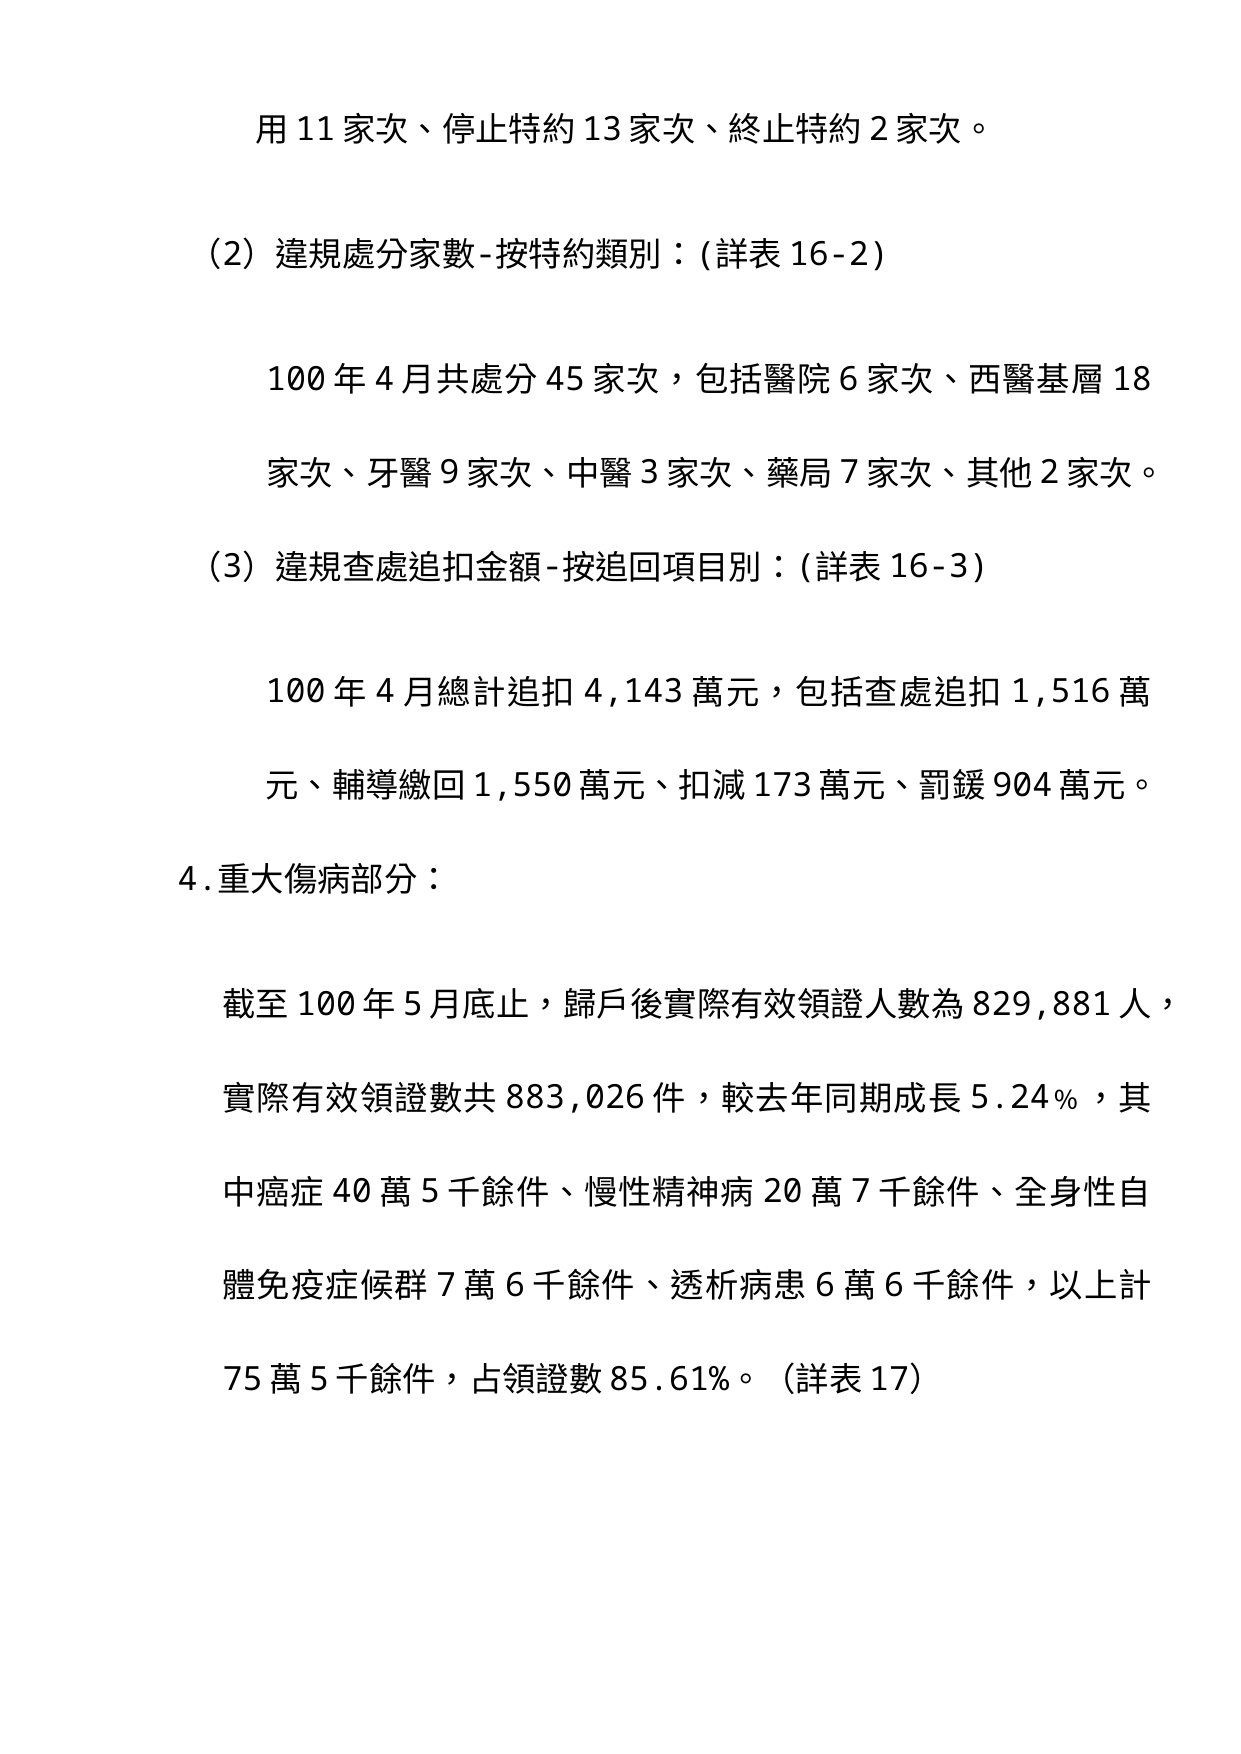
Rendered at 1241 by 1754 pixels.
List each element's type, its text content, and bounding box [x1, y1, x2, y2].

text 截至100年5月底止，歸戶後實際有效領證人數為829,881人，實際有效領證數共883,026件，較去年同期成長5.24﹪，其中癌症40萬5千餘件、慢性精神病20萬7千餘件、全身性自體免疫症候群7萬6千餘件、透析病患6萬6千餘件，以上計75萬5千餘件，占領證數85.61%。（詳表17） [222, 960, 1152, 1398]
text 用11家次、停止特約13家次、終止特約2家次。 [251, 85, 1152, 148]
text （3）違規查處追扣金額-按追回項目別：(詳表16-3) [189, 523, 1152, 585]
text （2）違規處分家數-按特約類別：(詳表16-2) [189, 210, 1152, 273]
text 100年4月共處分45家次，包括醫院6家次、西醫基層18家次、牙醫9家次、中醫3家次、藥局7家次、其他2家次。 [266, 335, 1152, 492]
text 4.重大傷病部分： [177, 835, 1152, 898]
text 100年4月總計追扣4,143萬元，包括查處追扣1,516萬元、輔導繳回1,550萬元、扣減173萬元、罰鍰904萬元。 [265, 648, 1152, 804]
